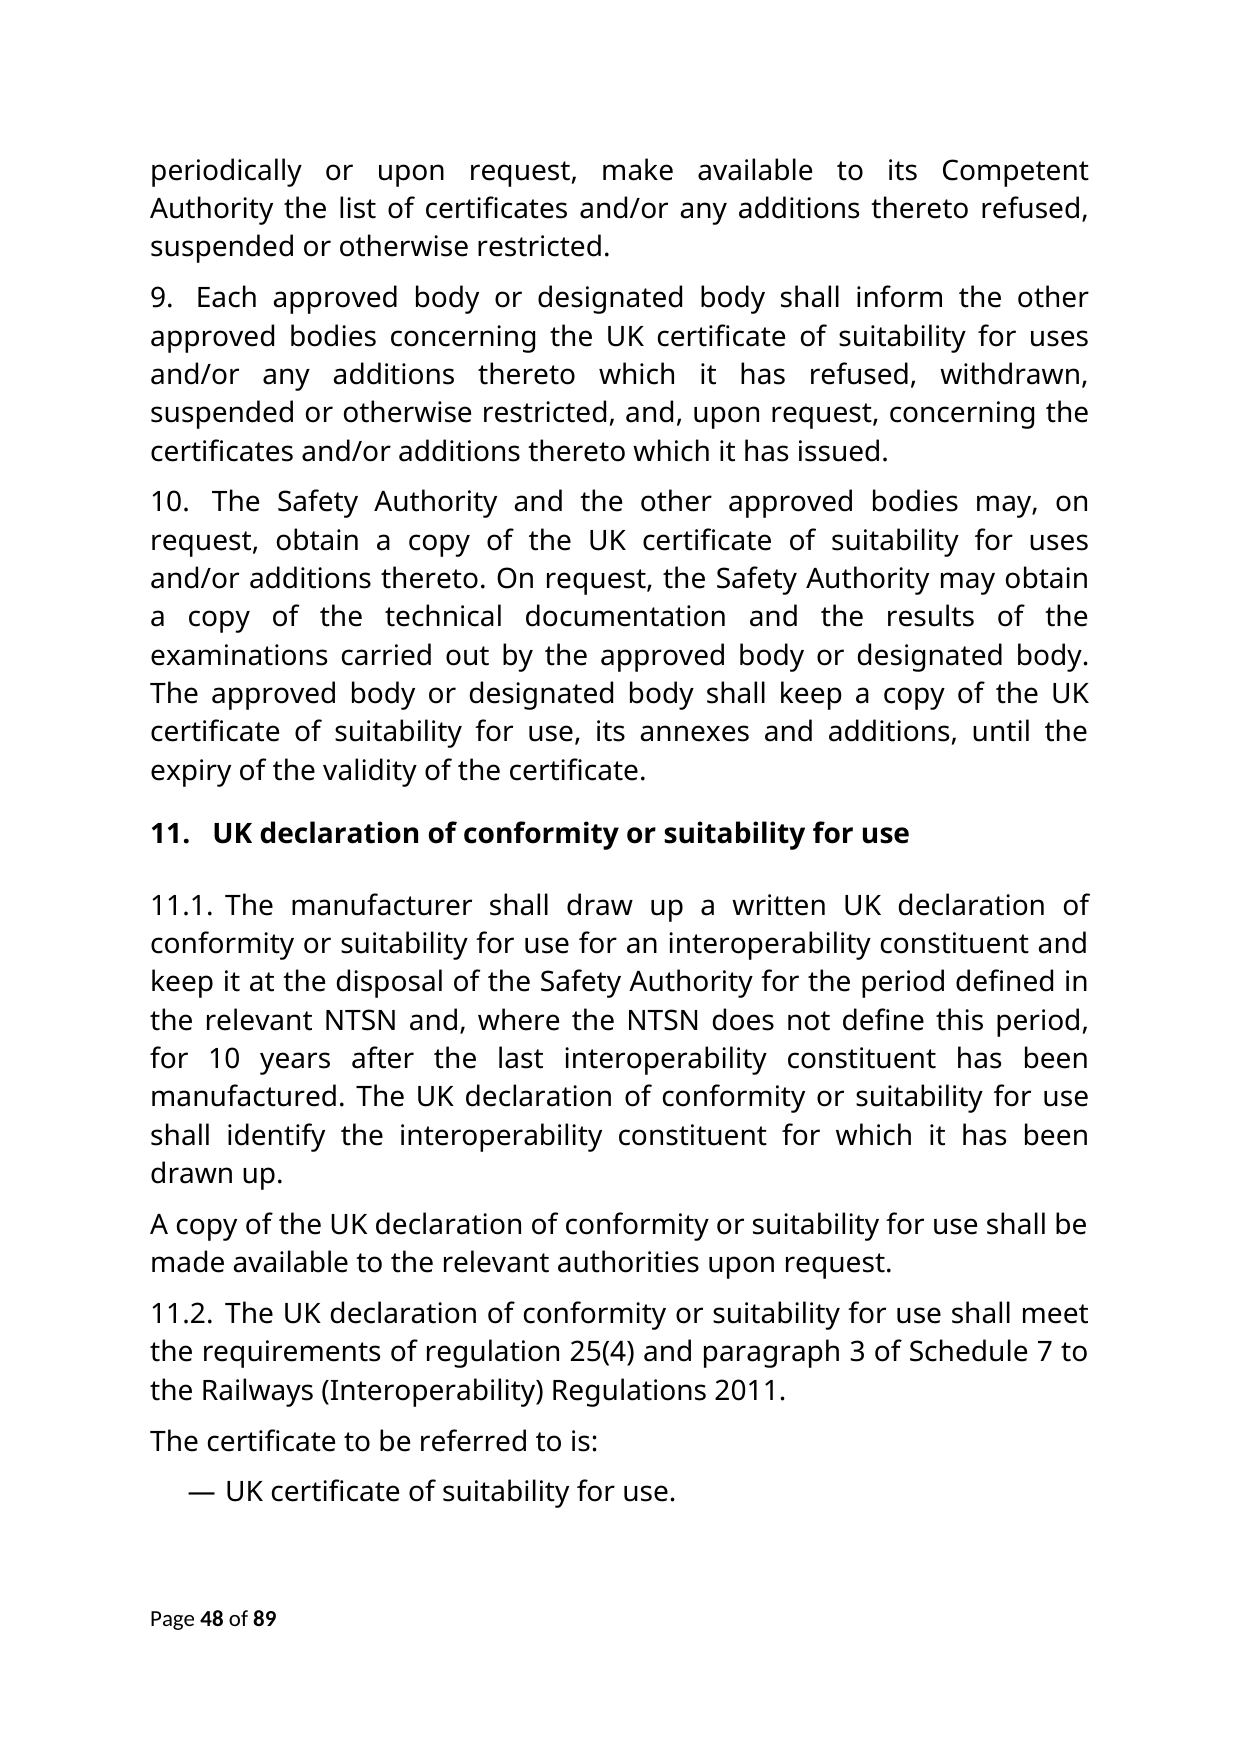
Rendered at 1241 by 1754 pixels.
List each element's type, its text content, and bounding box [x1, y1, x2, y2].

list UK certificate of suitability for use. [187, 1472, 1090, 1510]
text A copy of the UK declaration of conformity or suitability for use shall be made available to the relevant authorities upon request. [150, 1204, 1090, 1281]
text 11.2. The UK declaration of conformity or suitability for use shall meet the requirements of regulation 25(4) and paragraph 3 of Schedule 7 to the Railways (Interoperability) Regulations 2011. [150, 1293, 1090, 1408]
text 10. The Safety Authority and the other approved bodies may, on request, obtain a copy of the UK certificate of suitability for uses and/or additions thereto. On request, the Safety Authority may obtain a copy of the technical documentation and the results of the examinations carried out by the approved body or designated body. The approved body or designated body shall keep a copy of the UK certificate of suitability for use, its annexes and additions, until the expiry of the validity of the certificate. [150, 482, 1090, 788]
text The certificate to be referred to is: [150, 1421, 1090, 1459]
text 11.1. The manufacturer shall draw up a written UK declaration of conformity or suitability for use for an interoperability constituent and keep it at the disposal of the Safety Authority for the period defined in the relevant NTSN and, where the NTSN does not define this period, for 10 years after the last interoperability constituent has been manufactured. The UK declaration of conformity or suitability for use shall identify the interoperability constituent for which it has been drawn up. [150, 885, 1090, 1192]
text periodically or upon request, make available to its Competent Authority the list of certificates and/or any additions thereto refused, suspended or otherwise restricted. [150, 150, 1090, 265]
text 11. UK declaration of conformity or suitability for use [150, 813, 1090, 852]
text 9. Each approved body or designated body shall inform the other approved bodies concerning the UK certificate of suitability for uses and/or any additions thereto which it has refused, withdrawn, suspended or otherwise restricted, and, upon request, concerning the certificates and/or additions thereto which it has issued. [150, 277, 1090, 469]
